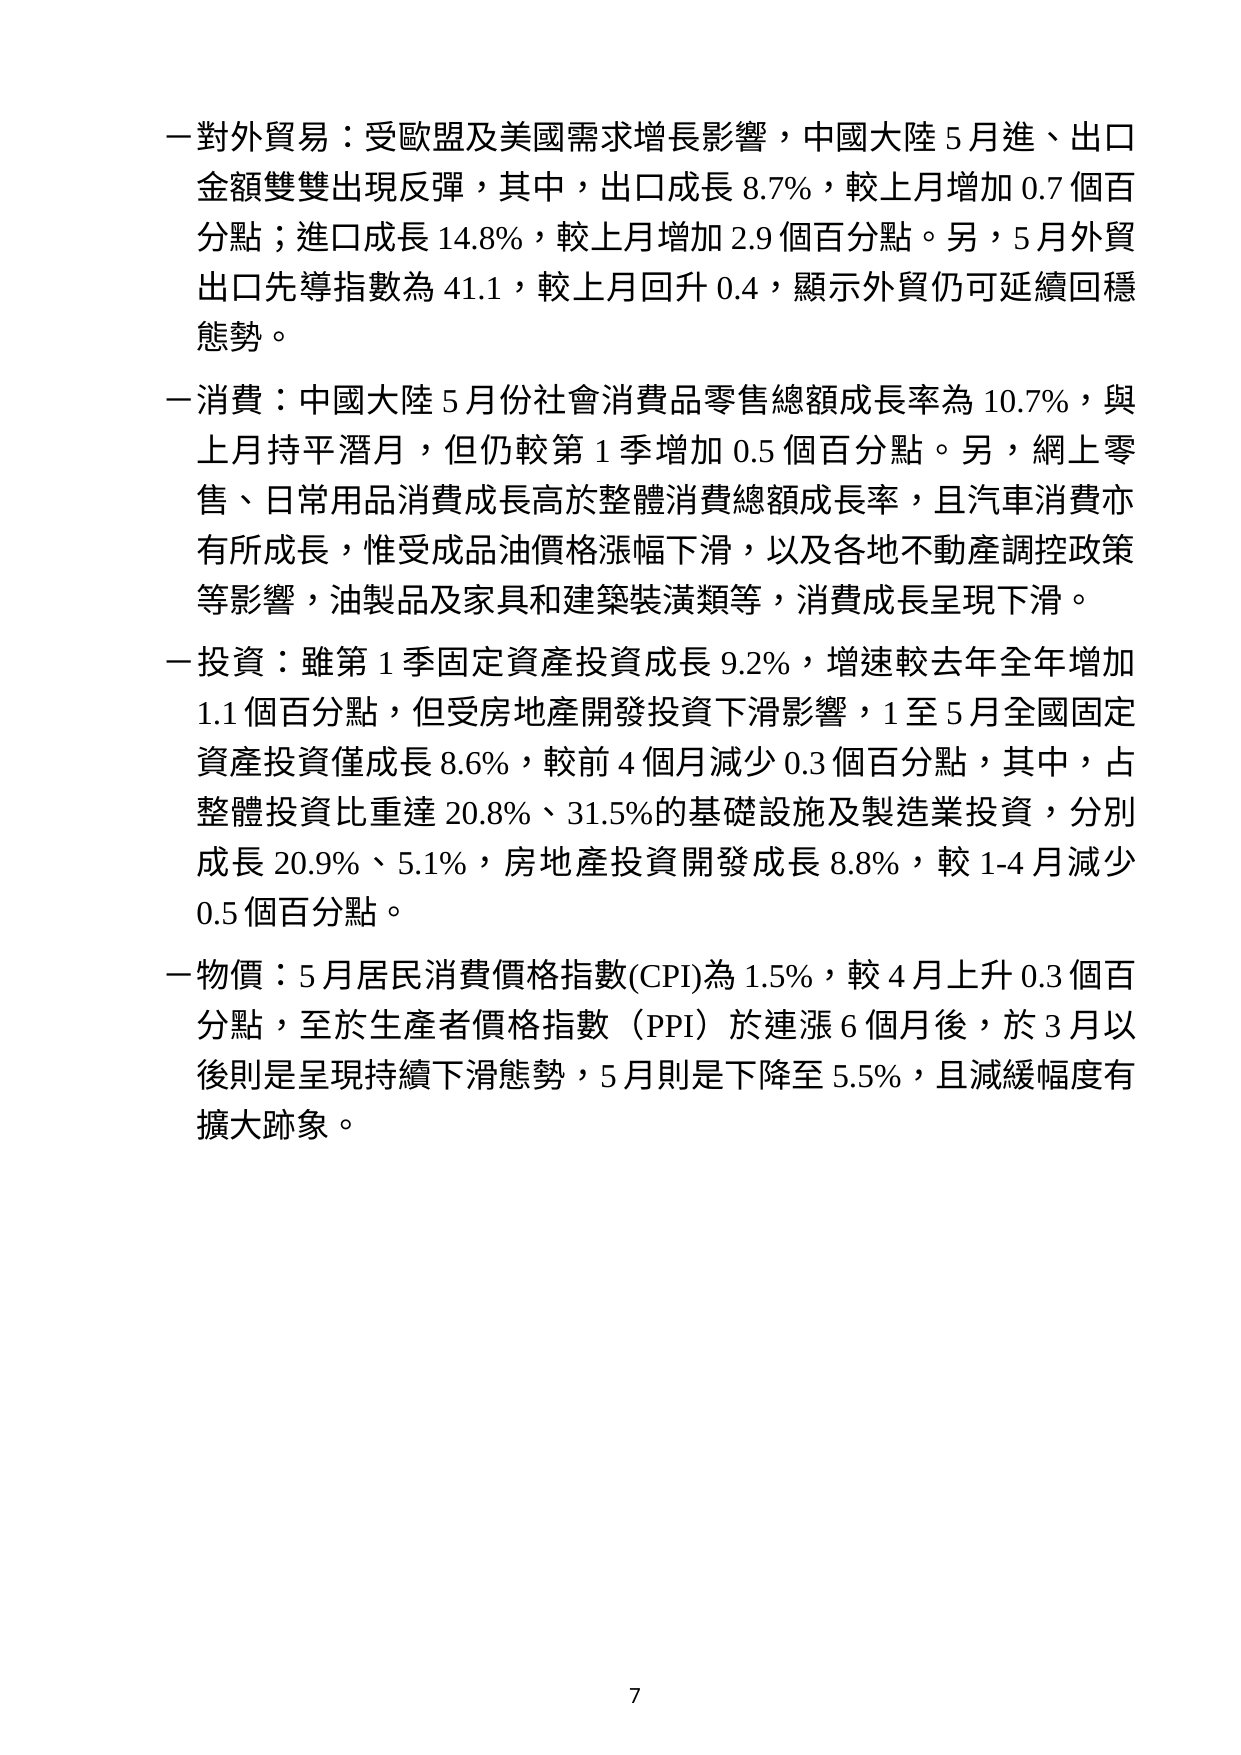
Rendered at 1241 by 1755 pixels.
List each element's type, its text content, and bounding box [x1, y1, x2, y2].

text －對外貿易：受歐盟及美國需求增長影響，中國大陸5月進、出口金額雙雙出現反彈，其中，出口成長8.7%，較上月增加0.7個百分點；進口成長14.8%，較上月增加2.9個百分點。另，5月外貿出口先導指數為41.1，較上月回升0.4，顯示外貿仍可延續回穩態勢。 [163, 109, 1137, 359]
text －物價：5月居民消費價格指數(CPI)為1.5%，較4月上升0.3個百分點，至於生產者價格指數（PPI）於連漲6個月後，於3月以後則是呈現持續下滑態勢，5月則是下降至5.5%，且減緩幅度有擴大跡象。 [163, 947, 1137, 1147]
text －投資：雖第1季固定資產投資成長9.2%，增速較去年全年增加1.1個百分點，但受房地產開發投資下滑影響，1至5月全國固定資產投資僅成長8.6%，較前4個月減少0.3個百分點，其中，占整體投資比重達20.8%、31.5%的基礎設施及製造業投資，分別成長20.9%、5.1%，房地產投資開發成長8.8%，較1-4月減少0.5個百分點。 [163, 634, 1137, 934]
text －消費：中國大陸5月份社會消費品零售總額成長率為10.7%，與上月持平潛月，但仍較第1季增加0.5個百分點。另，網上零售、日常用品消費成長高於整體消費總額成長率，且汽車消費亦有所成長，惟受成品油價格漲幅下滑，以及各地不動產調控政策等影響，油製品及家具和建築裝潢類等，消費成長呈現下滑。 [163, 372, 1137, 622]
